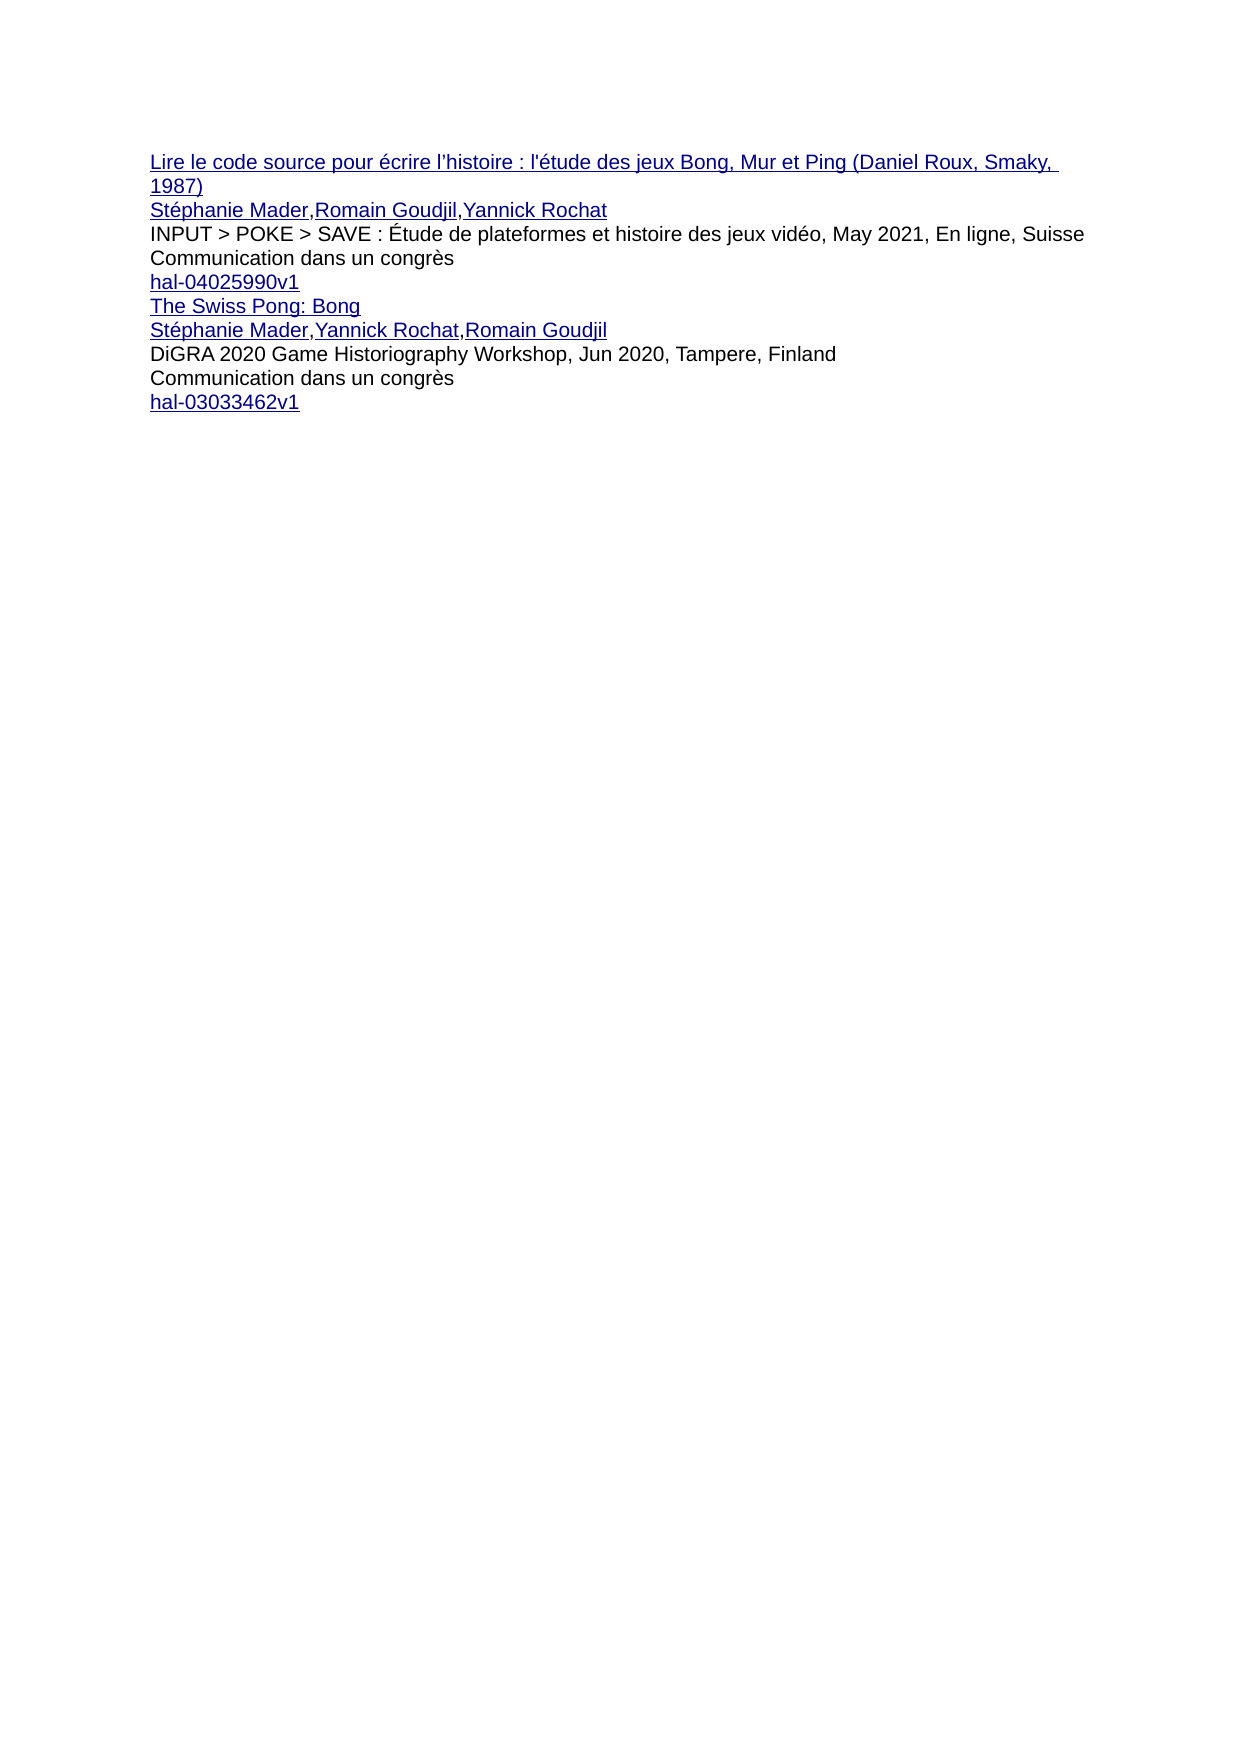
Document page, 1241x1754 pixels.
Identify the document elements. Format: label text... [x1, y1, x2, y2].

table_header Lire le code source pour écrire l’histoire : l'étude des jeux Bong, Mur et Ping (Daniel Roux, Smaky, 1987) Stéphanie Mader,Romain Goudjil,Yannick Rochat INPUT > POKE > SAVE : Étude de plateformes et histoire des jeux vidéo, May 2021, En ligne, Suisse Communication dans un congrès hal-04025990v1 [150, 150, 1090, 294]
table_cell The Swiss Pong: Bong Stéphanie Mader,Yannick Rochat,Romain Goudjil DiGRA 2020 Game Historiography Workshop, Jun 2020, Tampere, Finland Communication dans un congrès hal-03033462v1 [150, 294, 1090, 413]
